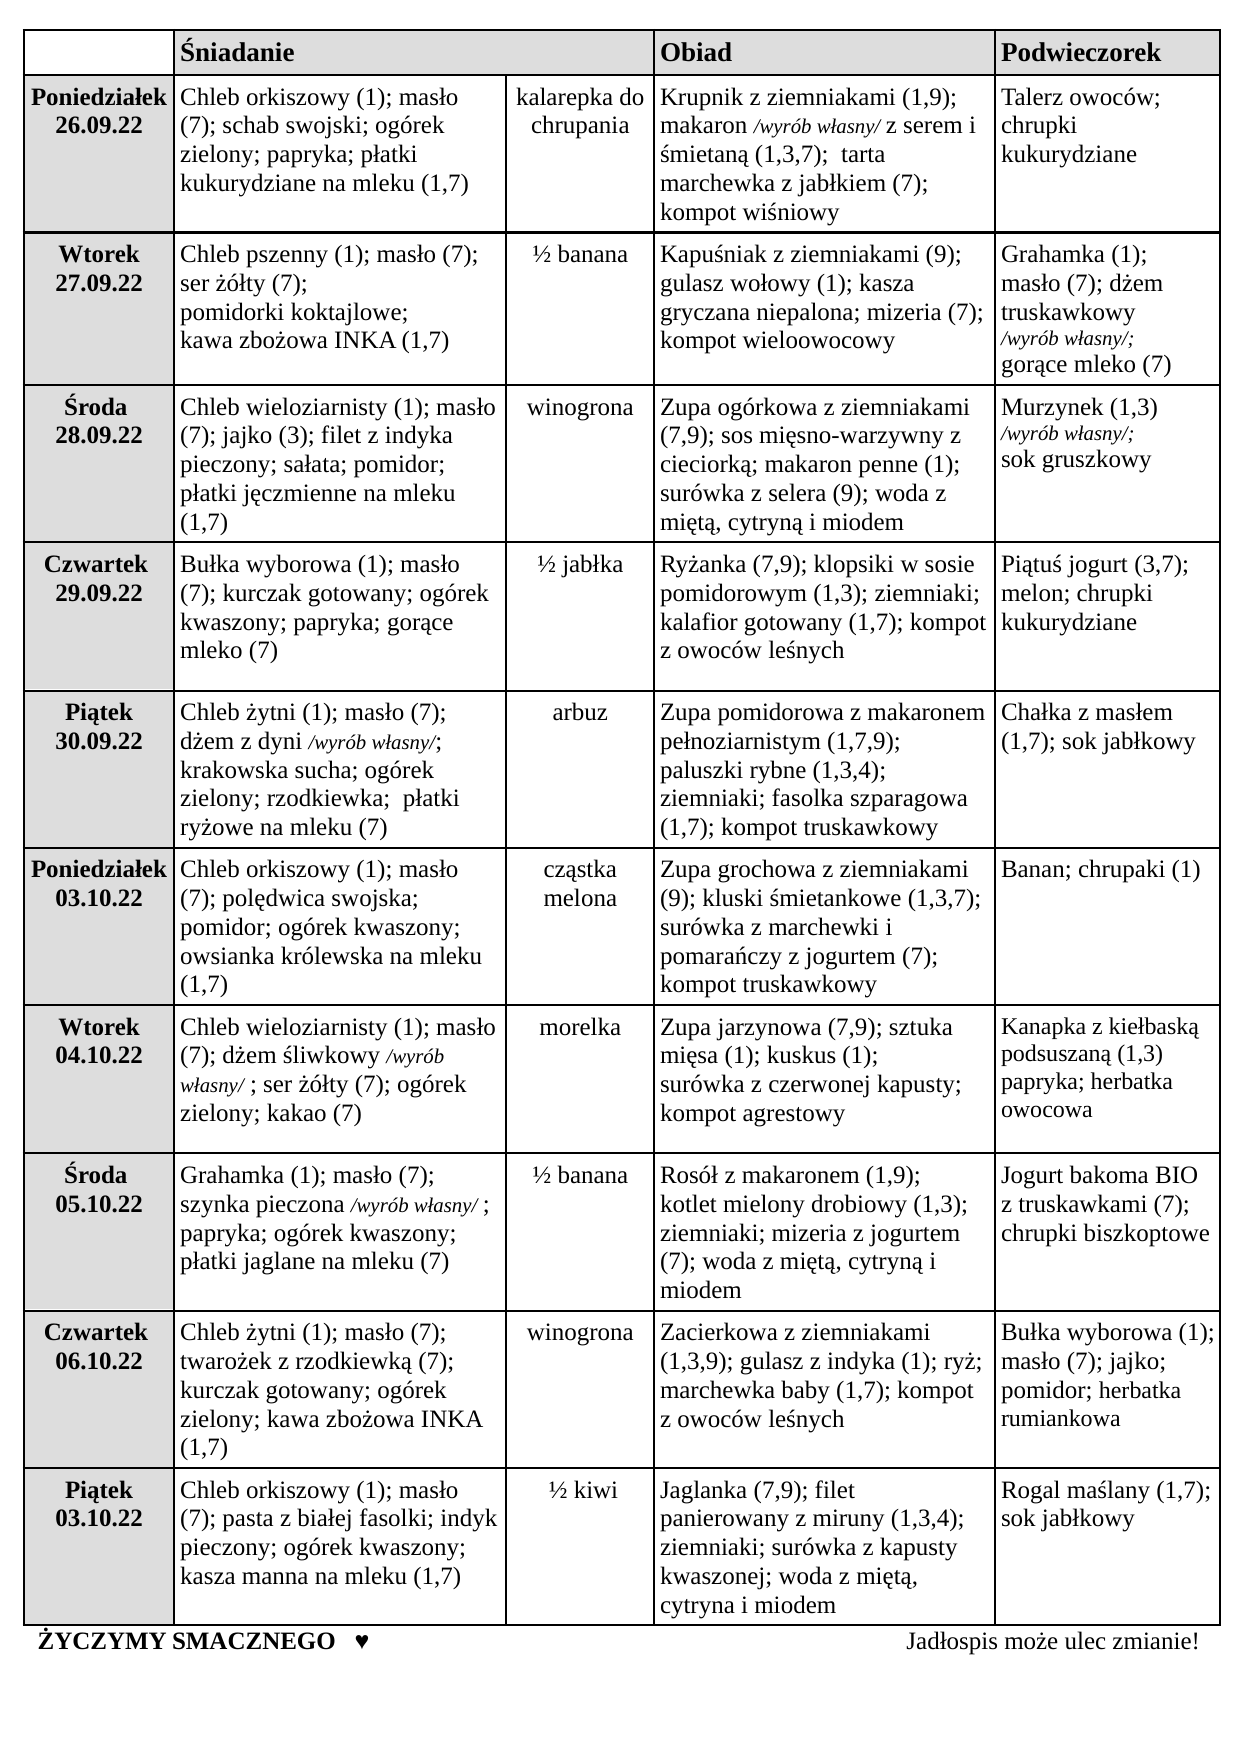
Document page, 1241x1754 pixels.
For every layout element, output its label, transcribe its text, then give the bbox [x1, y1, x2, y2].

table_cell Zupa jarzynowa (7,9); sztuka mięsa (1); kuskus (1); surówka z czerwonej kapusty; kompot agrestowy [655, 1006, 994, 1152]
table_cell arbuz [507, 692, 653, 847]
table_cell Ryżanka (7,9); klopsiki w sosie pomidorowym (1,3); ziemniaki; kalafior gotowany (1,7); kompot z owoców leśnych [655, 543, 994, 689]
table_cell cząstka melona [507, 849, 653, 1004]
table_cell Rogal maślany (1,7); sok jabłkowy [996, 1469, 1219, 1624]
table_cell Chleb pszenny (1); masło (7); ser żółty (7); pomidorki koktajlowe; kawa zbożowa INKA (1,7) [175, 234, 505, 384]
table_cell winogrona [507, 386, 653, 541]
table_header Obiad [655, 31, 994, 74]
table_cell morelka [507, 1006, 653, 1152]
table_cell Chleb orkiszowy (1); masło (7); polędwica swojska; pomidor; ogórek kwaszony; owsianka królewska na mleku (1,7) [175, 849, 505, 1004]
table_cell Zupa grochowa z ziemniakami (9); kluski śmietankowe (1,3,7); surówka z marchewki i pomarańczy z jogurtem (7); kompot truskawkowy [655, 849, 994, 1004]
table_cell Czwartek 06.10.22 [25, 1312, 173, 1467]
table_cell Wtorek 27.09.22 [25, 234, 173, 384]
table_cell Piątuś jogurt (3,7); melon; chrupki kukurydziane [996, 543, 1219, 689]
table_cell Jaglanka (7,9); filet panierowany z miruny (1,3,4); ziemniaki; surówka z kapusty kwaszonej; woda z miętą, cytryna i miodem [655, 1469, 994, 1624]
table_cell Zupa pomidorowa z makaronem pełnoziarnistym (1,7,9); paluszki rybne (1,3,4); ziemniaki; fasolka szparagowa (1,7); kompot truskawkowy [655, 692, 994, 847]
table_cell Piątek 30.09.22 [25, 692, 173, 847]
table_cell ½ banana [507, 234, 653, 384]
table_header Śniadanie [175, 31, 506, 74]
table_cell Krupnik z ziemniakami (1,9); makaron /wyrób własny/ z serem i śmietaną (1,3,7); tarta marchewka z jabłkiem (7); kompot wiśniowy [655, 76, 994, 231]
table_cell ½ banana [507, 1154, 653, 1309]
table_cell Jogurt bakoma BIO z truskawkami (7); chrupki biszkoptowe [996, 1154, 1219, 1309]
table_cell Czwartek 29.09.22 [25, 543, 173, 689]
table_cell Poniedziałek 26.09.22 [25, 76, 173, 231]
table_cell Grahamka (1); masło (7); dżem truskawkowy /wyrób własny/; gorące mleko (7) [996, 234, 1219, 384]
table_cell Piątek 03.10.22 [25, 1469, 173, 1624]
table_cell kalarepka do chrupania [507, 76, 653, 231]
table_cell Bułka wyborowa (1); masło (7); jajko; pomidor; herbatka rumiankowa [996, 1312, 1219, 1467]
text ŻYCZYMY SMACZNEGO ♥ Jadłospis może ulec zmianie! [0, 1626, 1240, 1655]
table_cell Talerz owoców; chrupki kukurydziane [996, 76, 1219, 231]
table_cell Chleb orkiszowy (1); masło (7); schab swojski; ogórek zielony; papryka; płatki kukurydziane na mleku (1,7) [175, 76, 505, 231]
table_cell Rosół z makaronem (1,9); kotlet mielony drobiowy (1,3); ziemniaki; mizeria z jogurtem (7); woda z miętą, cytryną i miodem [655, 1154, 994, 1309]
table_cell Chleb wieloziarnisty (1); masło (7); dżem śliwkowy /wyrób własny/ ; ser żółty (7); ogórek zielony; kakao (7) [175, 1006, 505, 1152]
table_header [506, 31, 653, 74]
table_header [25, 31, 173, 74]
table_cell Kanapka z kiełbaską podsuszaną (1,3) papryka; herbatka owocowa [996, 1006, 1219, 1152]
table_cell Grahamka (1); masło (7); szynka pieczona /wyrób własny/ ; papryka; ogórek kwaszony; płatki jaglane na mleku (7) [175, 1154, 505, 1309]
table_cell Chleb orkiszowy (1); masło (7); pasta z białej fasolki; indyk pieczony; ogórek kwaszony; kasza manna na mleku (1,7) [175, 1469, 505, 1624]
table_cell ½ kiwi [507, 1469, 653, 1624]
table_cell Banan; chrupaki (1) [996, 849, 1219, 1004]
table_cell Środa 05.10.22 [25, 1154, 173, 1309]
table_cell Środa 28.09.22 [25, 386, 173, 541]
table_cell Murzynek (1,3) /wyrób własny/; sok gruszkowy [996, 386, 1219, 541]
table_cell Chleb żytni (1); masło (7); twarożek z rzodkiewką (7); kurczak gotowany; ogórek zielony; kawa zbożowa INKA (1,7) [175, 1312, 505, 1467]
table_cell ½ jabłka [507, 543, 653, 689]
table_cell Zupa ogórkowa z ziemniakami (7,9); sos mięsno-warzywny z cieciorką; makaron penne (1); surówka z selera (9); woda z miętą, cytryną i miodem [655, 386, 994, 541]
table_cell Kapuśniak z ziemniakami (9); gulasz wołowy (1); kasza gryczana niepalona; mizeria (7); kompot wieloowocowy [655, 234, 994, 384]
table_cell Wtorek 04.10.22 [25, 1006, 173, 1152]
table_cell Chleb żytni (1); masło (7); dżem z dyni /wyrób własny/; krakowska sucha; ogórek zielony; rzodkiewka; płatki ryżowe na mleku (7) [175, 692, 505, 847]
table_cell Chałka z masłem (1,7); sok jabłkowy [996, 692, 1219, 847]
table_cell Bułka wyborowa (1); masło (7); kurczak gotowany; ogórek kwaszony; papryka; gorące mleko (7) [175, 543, 505, 689]
table_cell Poniedziałek 03.10.22 [25, 849, 173, 1004]
table_header Podwieczorek [996, 31, 1219, 74]
table_cell Zacierkowa z ziemniakami (1,3,9); gulasz z indyka (1); ryż; marchewka baby (1,7); kompot z owoców leśnych [655, 1312, 994, 1467]
table_cell Chleb wieloziarnisty (1); masło (7); jajko (3); filet z indyka pieczony; sałata; pomidor; płatki jęczmienne na mleku (1,7) [175, 386, 505, 541]
table_cell winogrona [507, 1312, 653, 1467]
